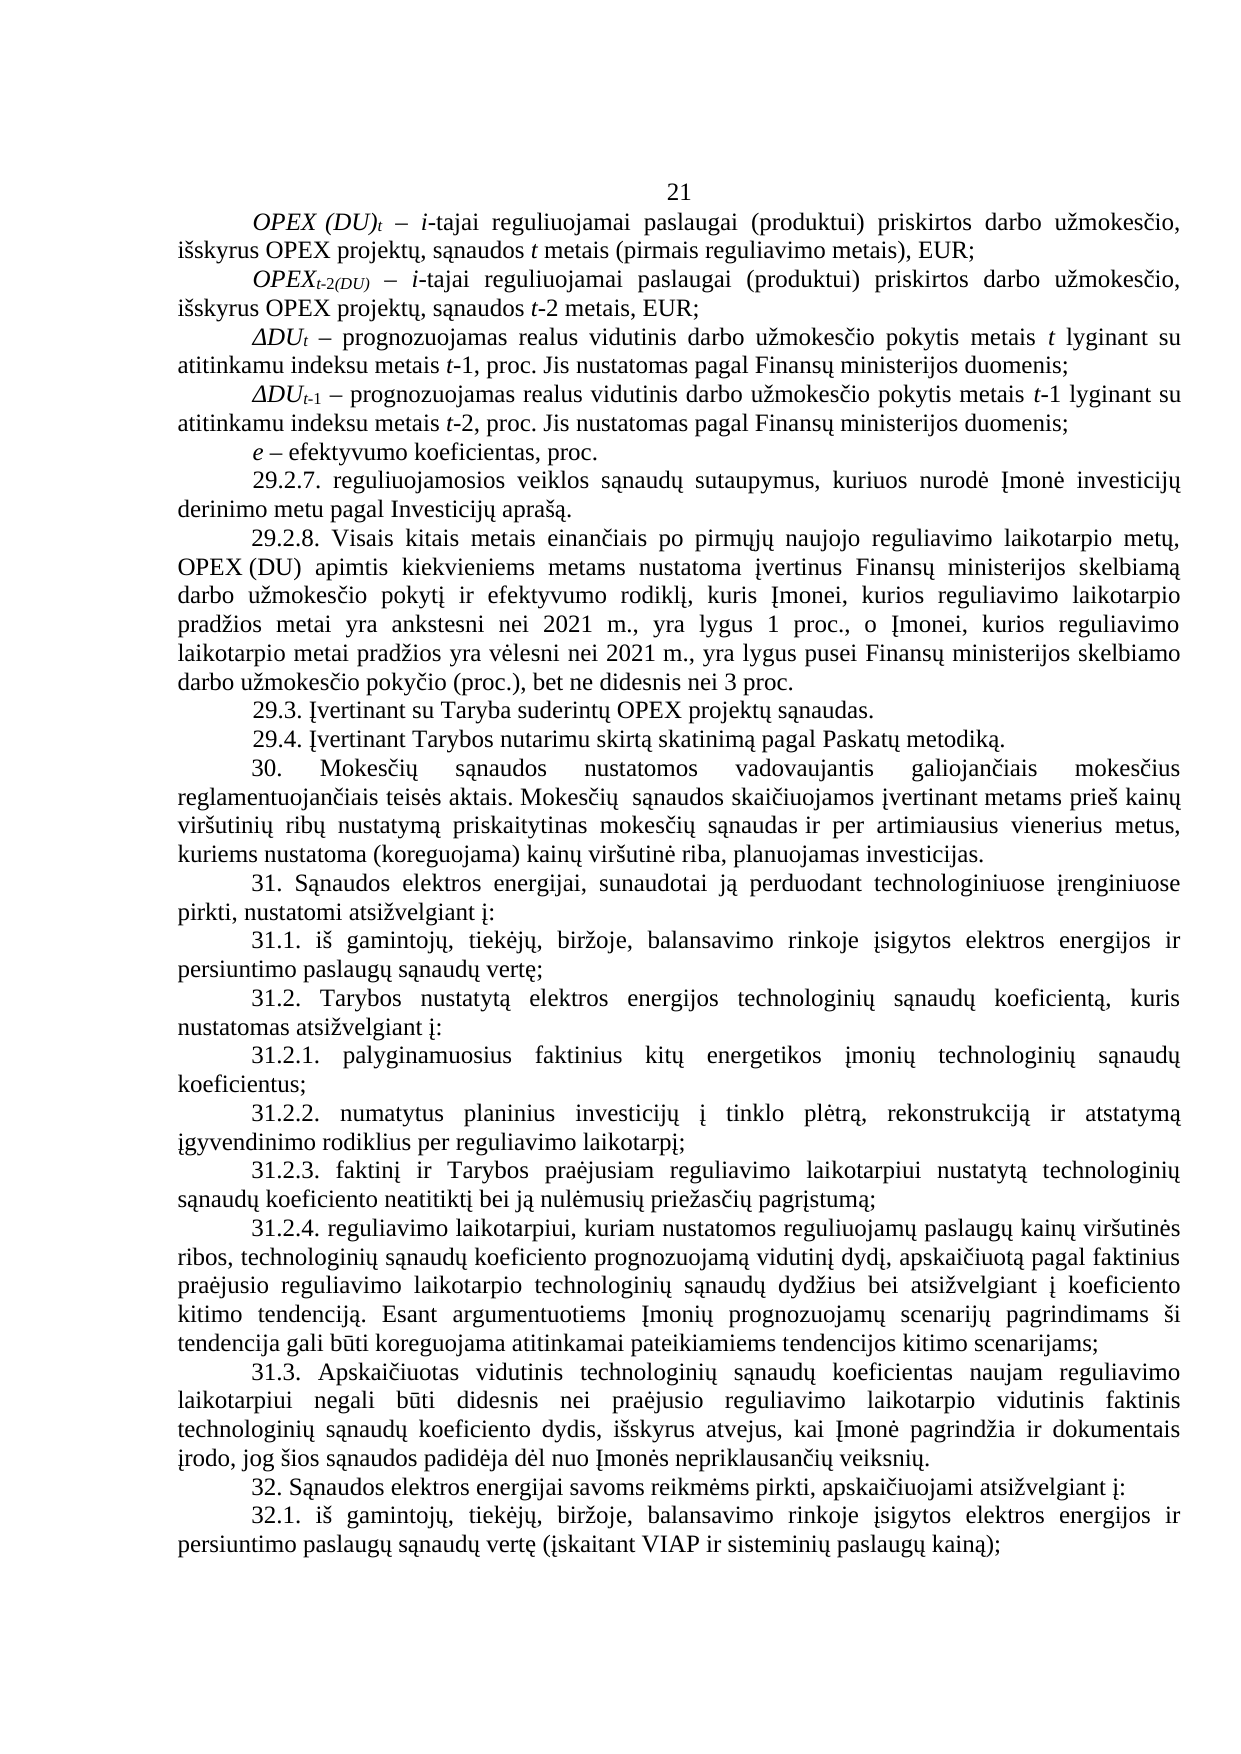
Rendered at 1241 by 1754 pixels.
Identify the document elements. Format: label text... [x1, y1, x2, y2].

text ΔDUt – prognozuojamas realus vidutinis darbo užmokesčio pokytis metais t lyginant su atitinkamu indeksu metais t-1, proc. Jis nustatomas pagal Finansų ministerijos duomenis; [177, 322, 1181, 379]
text 31.2. Tarybos nustatytą elektros energijos technologinių sąnaudų koeficientą, kuris nustatomas atsižvelgiant į: [177, 983, 1181, 1040]
text 31.2.4. reguliavimo laikotarpiui, kuriam nustatomos reguliuojamų paslaugų kainų viršutinės ribos, technologinių sąnaudų koeficiento prognozuojamą vidutinį dydį, apskaičiuotą pagal faktinius praėjusio reguliavimo laikotarpio technologinių sąnaudų dydžius bei atsižvelgiant į koeficiento kitimo tendenciją. Esant argumentuotiems Įmonių prognozuojamų scenarijų pagrindimams ši tendencija gali būti koreguojama atitinkamai pateikiamiems tendencijos kitimo scenarijams; [177, 1213, 1181, 1357]
text 29.2.8. Visais kitais metais einančiais po pirmųjų naujojo reguliavimo laikotarpio metų, OPEX (DU) apimtis kiekvieniems metams nustatoma įvertinus Finansų ministerijos skelbiamą darbo užmokesčio pokytį ir efektyvumo rodiklį, kuris Įmonei, kurios reguliavimo laikotarpio pradžios metai yra ankstesni nei 2021 m., yra lygus 1 proc., o Įmonei, kurios reguliavimo laikotarpio metai pradžios yra vėlesni nei 2021 m., yra lygus pusei Finansų ministerijos skelbiamo darbo užmokesčio pokyčio (proc.), bet ne didesnis nei 3 proc. [177, 523, 1181, 695]
text e – efektyvumo koeficientas, proc. [177, 437, 1181, 465]
text 31.2.3. faktinį ir Tarybos praėjusiam reguliavimo laikotarpiui nustatytą technologinių sąnaudų koeficiento neatitiktį bei ją nulėmusių priežasčių pagrįstumą; [177, 1155, 1181, 1213]
text 30. Mokesčių sąnaudos nustatomos vadovaujantis galiojančiais mokesčius reglamentuojančiais teisės aktais. Mokesčių sąnaudos skaičiuojamos įvertinant metams prieš kainų viršutinių ribų nustatymą priskaitytinas mokesčių sąnaudas ir per artimiausius vienerius metus, kuriems nustatoma (koreguojama) kainų viršutinė riba, planuojamas investicijas. [177, 753, 1181, 868]
text OPEXt-2(DU) – i-tajai reguliuojamai paslaugai (produktui) priskirtos darbo užmokesčio, išskyrus OPEX projektų, sąnaudos t-2 metais, EUR; [177, 264, 1181, 322]
text 29.3. Įvertinant su Taryba suderintų OPEX projektų sąnaudas. [177, 695, 1181, 724]
text 31. Sąnaudos elektros energijai, sunaudotai ją perduodant technologiniuose įrenginiuose pirkti, nustatomi atsižvelgiant į: [177, 868, 1181, 925]
text 29.4. Įvertinant Tarybos nutarimu skirtą skatinimą pagal Paskatų metodiką. [177, 724, 1181, 753]
text 31.3. Apskaičiuotas vidutinis technologinių sąnaudų koeficientas naujam reguliavimo laikotarpiui negali būti didesnis nei praėjusio reguliavimo laikotarpio vidutinis faktinis technologinių sąnaudų koeficiento dydis, išskyrus atvejus, kai Įmonė pagrindžia ir dokumentais įrodo, jog šios sąnaudos padidėja dėl nuo Įmonės nepriklausančių veiksnių. [177, 1357, 1181, 1472]
text 32.1. iš gamintojų, tiekėjų, biržoje, balansavimo rinkoje įsigytos elektros energijos ir persiuntimo paslaugų sąnaudų vertę (įskaitant VIAP ir sisteminių paslaugų kainą); [177, 1500, 1181, 1558]
text 32. Sąnaudos elektros energijai savoms reikmėms pirkti, apskaičiuojami atsižvelgiant į: [177, 1472, 1181, 1500]
text 31.2.1. palyginamuosius faktinius kitų energetikos įmonių technologinių sąnaudų koeficientus; [177, 1040, 1181, 1098]
text 31.2.2. numatytus planinius investicijų į tinklo plėtrą, rekonstrukciją ir atstatymą įgyvendinimo rodiklius per reguliavimo laikotarpį; [177, 1098, 1181, 1155]
text 31.1. iš gamintojų, tiekėjų, biržoje, balansavimo rinkoje įsigytos elektros energijos ir persiuntimo paslaugų sąnaudų vertę; [177, 925, 1181, 983]
text 29.2.7. reguliuojamosios veiklos sąnaudų sutaupymus, kuriuos nurodė Įmonė investicijų derinimo metu pagal Investicijų aprašą. [177, 465, 1181, 523]
text ΔDUt-1 – prognozuojamas realus vidutinis darbo užmokesčio pokytis metais t-1 lyginant su atitinkamu indeksu metais t-2, proc. Jis nustatomas pagal Finansų ministerijos duomenis; [177, 379, 1181, 437]
text OPEX (DU)t – i-tajai reguliuojamai paslaugai (produktui) priskirtos darbo užmokesčio, išskyrus OPEX projektų, sąnaudos t metais (pirmais reguliavimo metais), EUR; [177, 207, 1181, 264]
